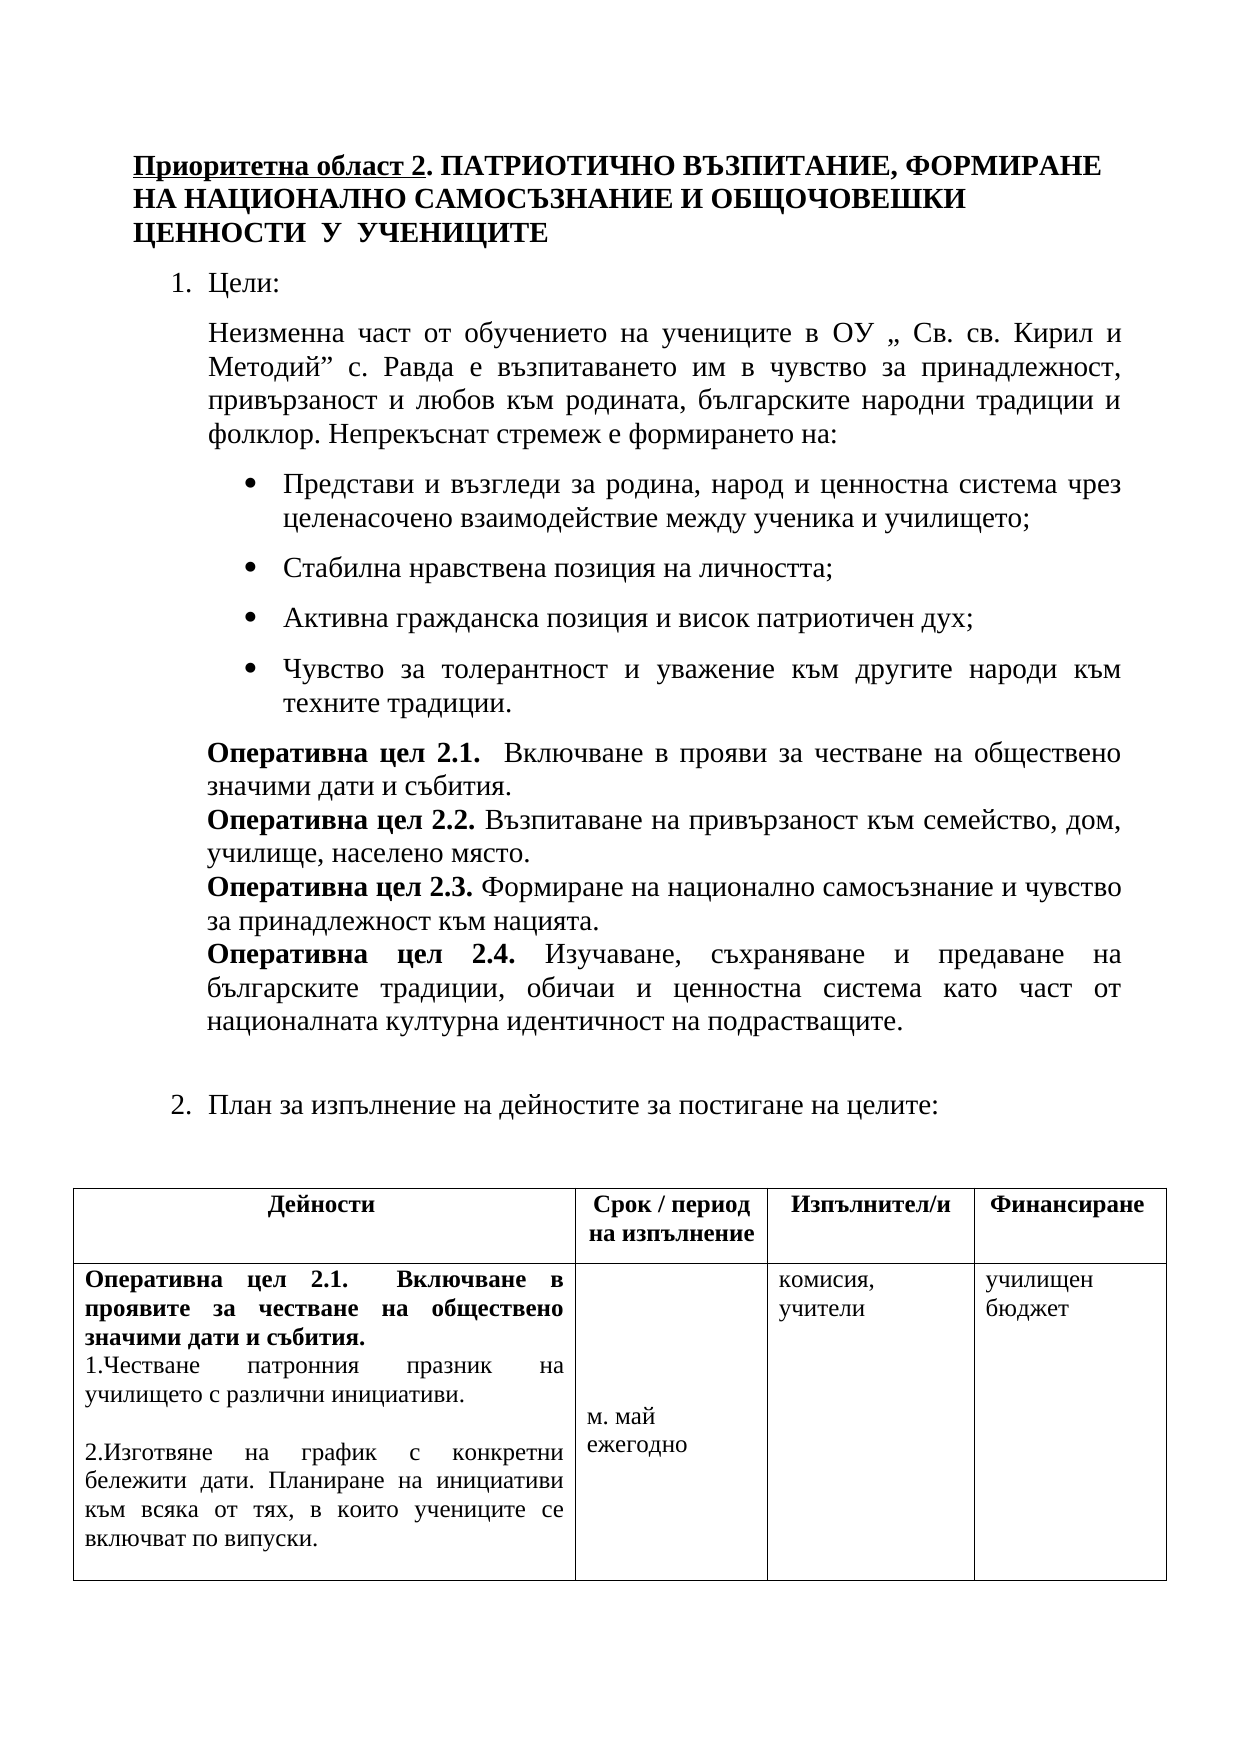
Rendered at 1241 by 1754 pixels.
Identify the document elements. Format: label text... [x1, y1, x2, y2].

text Оперативна цел 2.3. Формиране на национално самосъзнание и чувство за принадлежност към нацията. [207, 869, 1122, 936]
text Неизменна част от обучението на учениците в ОУ „ Св. св. Кирил и Методий” с. Равда е възпитаването им в чувство за принадлежност, привързаност и любов към родината, българските народни традиции и фолклор. Непрекъснат стремеж е формирането на: [208, 315, 1122, 449]
table_cell комисия, учители [768, 1264, 974, 1580]
table_cell м. май ежегодно [576, 1264, 767, 1580]
list Представи и възгледи за родина, народ и ценностна система чрез целенасочено взаимодействие между ученика и училището; [245, 466, 1122, 533]
list Чувство за толерантност и уважение към другите народи към техните традиции. [245, 651, 1122, 718]
list Стабилна нравствена позиция на личността; [245, 550, 1122, 584]
text Оперативна цел 2.4. Изучаване, съхраняване и предаване на българските традиции, обичаи и ценностна система като част от националната културна идентичност на подрастващите. [207, 936, 1122, 1037]
list Активна гражданска позиция и висок патриотичен дух; [245, 601, 1122, 634]
list Цели: [170, 265, 1122, 298]
list План за изпълнение на дейностите за постигане на целите: [170, 1087, 1122, 1121]
table_header Финансиране [975, 1189, 1166, 1263]
table_header Изпълнител/и [768, 1189, 974, 1263]
table_header Дейности [74, 1189, 575, 1263]
table_cell училищен бюджет [975, 1264, 1166, 1580]
table_header Срок / период на изпълнение [576, 1189, 767, 1263]
text Приоритетна област 2. ПАТРИОТИЧНО ВЪЗПИТАНИЕ, ФОРМИРАНЕ НА НАЦИОНАЛНО САМОСЪЗНАНИЕ И ОБЩОЧОВЕШКИ ЦЕННОСТИ У УЧЕНИЦИТЕ [133, 148, 1122, 248]
table_cell Оперативна цел 2.1. Включване в проявите за честване на обществено значими дати и събития. 1.Честване патронния празник на училището с различни инициативи. 2.Изготвяне на график с конкретни бележити дати. Планиране на инициативи към всяка от тях, в които учениците се включват по випуски. [74, 1264, 575, 1580]
text Оперативна цел 2.2. Възпитаване на привързаност към семейство, дом, училище, населено място. [207, 802, 1122, 869]
text Оперативна цел 2.1. Включване в прояви за честване на обществено значими дати и събития. [207, 735, 1122, 802]
